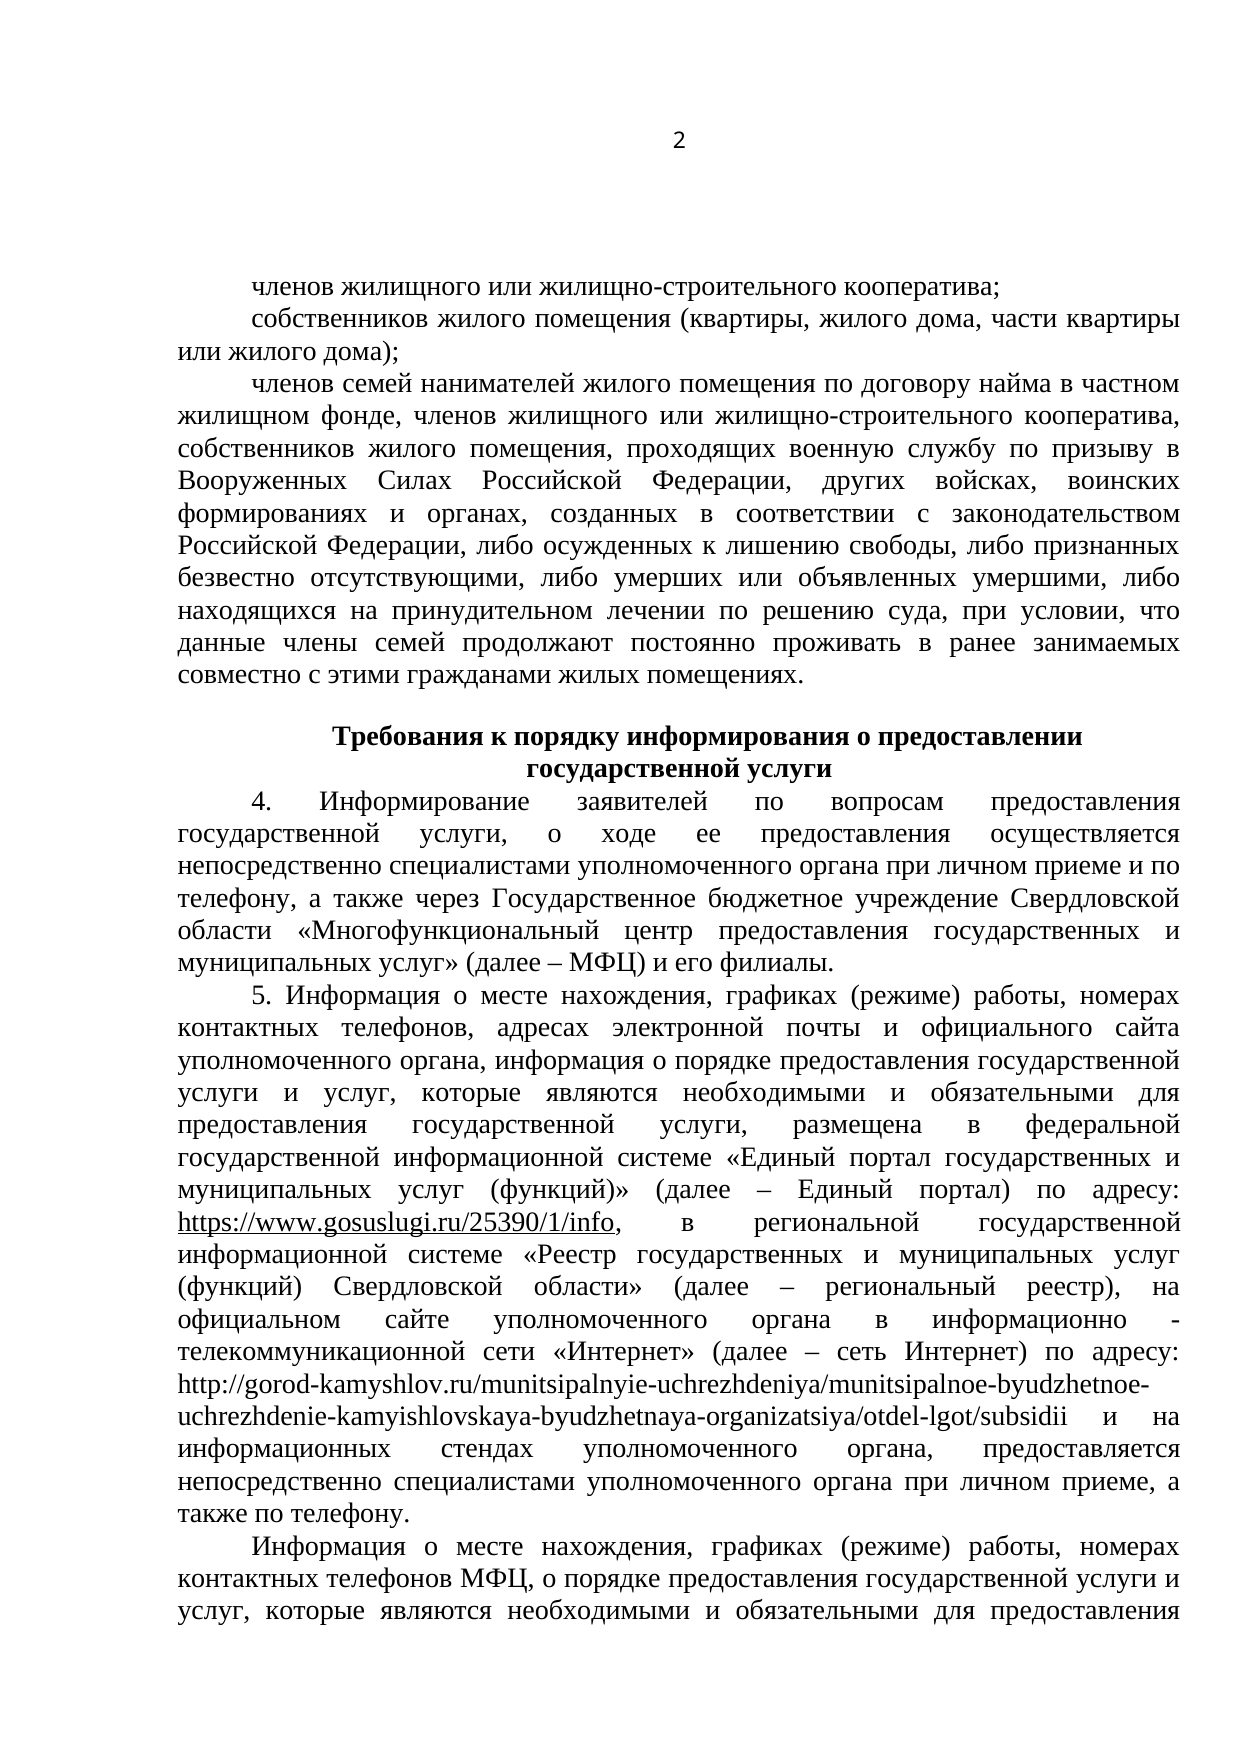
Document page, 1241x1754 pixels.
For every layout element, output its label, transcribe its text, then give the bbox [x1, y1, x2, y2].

text собственников жилого помещения (квартиры, жилого дома, части квартиры или жилого дома); [177, 301, 1181, 366]
text членов семей нанимателей жилого помещения по договору найма в частном жилищном фонде, членов жилищного или жилищно-строительного кооператива, собственников жилого помещения, проходящих военную службу по призыву в Вооруженных Силах Российской Федерации, других войсках, воинских формированиях и органах, созданных в соответствии с законодательством Российской Федерации, либо осужденных к лишению свободы, либо признанных безвестно отсутствующими, либо умерших или объявленных умершими, либо находящихся на принудительном лечении по решению суда, при условии, что данные члены семей продолжают постоянно проживать в ранее занимаемых совместно с этими гражданами жилых помещениях. [177, 366, 1181, 690]
text 5. Информация о месте нахождения, графиках (режиме) работы, номерах контактных телефонов, адресах электронной почты и официального сайта уполномоченного органа, информация о порядке предоставления государственной услуги и услуг, которые являются необходимыми и обязательными для предоставления государственной услуги, размещена в федеральной государственной информационной системе «Единый портал государственных и муниципальных услуг (функций)» (далее – Единый портал) по адресу: https://www.gosuslugi.ru/25390/1/info, в региональной государственной информационной системе «Реестр государственных и муниципальных услуг (функций) Свердловской области» (далее – региональный реестр), на официальном сайте уполномоченного органа в информационно - телекоммуникационной сети «Интернет» (далее – сеть Интернет) по адресу: http://gorod-kamyshlov.ru/munitsipalnyie-uchrezhdeniya/munitsipalnoe-byudzhetnoe-uchrezhdenie-kamyishlovskaya-byudzhetnaya-organizatsiya/otdel-lgot/subsidii и на информационных стендах уполномоченного органа, предоставляется непосредственно специалистами уполномоченного органа при личном приеме, а также по телефону. [177, 978, 1181, 1529]
text Информация о месте нахождения, графиках (режиме) работы, номерах контактных телефонов МФЦ, о порядке предоставления государственной услуги и услуг, которые являются необходимыми и обязательными для предоставления [177, 1529, 1181, 1626]
text 4. Информирование заявителей по вопросам предоставления государственной услуги, о ходе ее предоставления осуществляется непосредственно специалистами уполномоченного органа при личном приеме и по телефону, а также через Государственное бюджетное учреждение Свердловской области «Многофункциональный центр предоставления государственных и муниципальных услуг» (далее – МФЦ) и его филиалы. [177, 783, 1181, 978]
text членов жилищного или жилищно-строительного кооператива; [177, 269, 1181, 301]
text Требования к порядку информирования о предоставлении государственной услуги [177, 719, 1181, 783]
